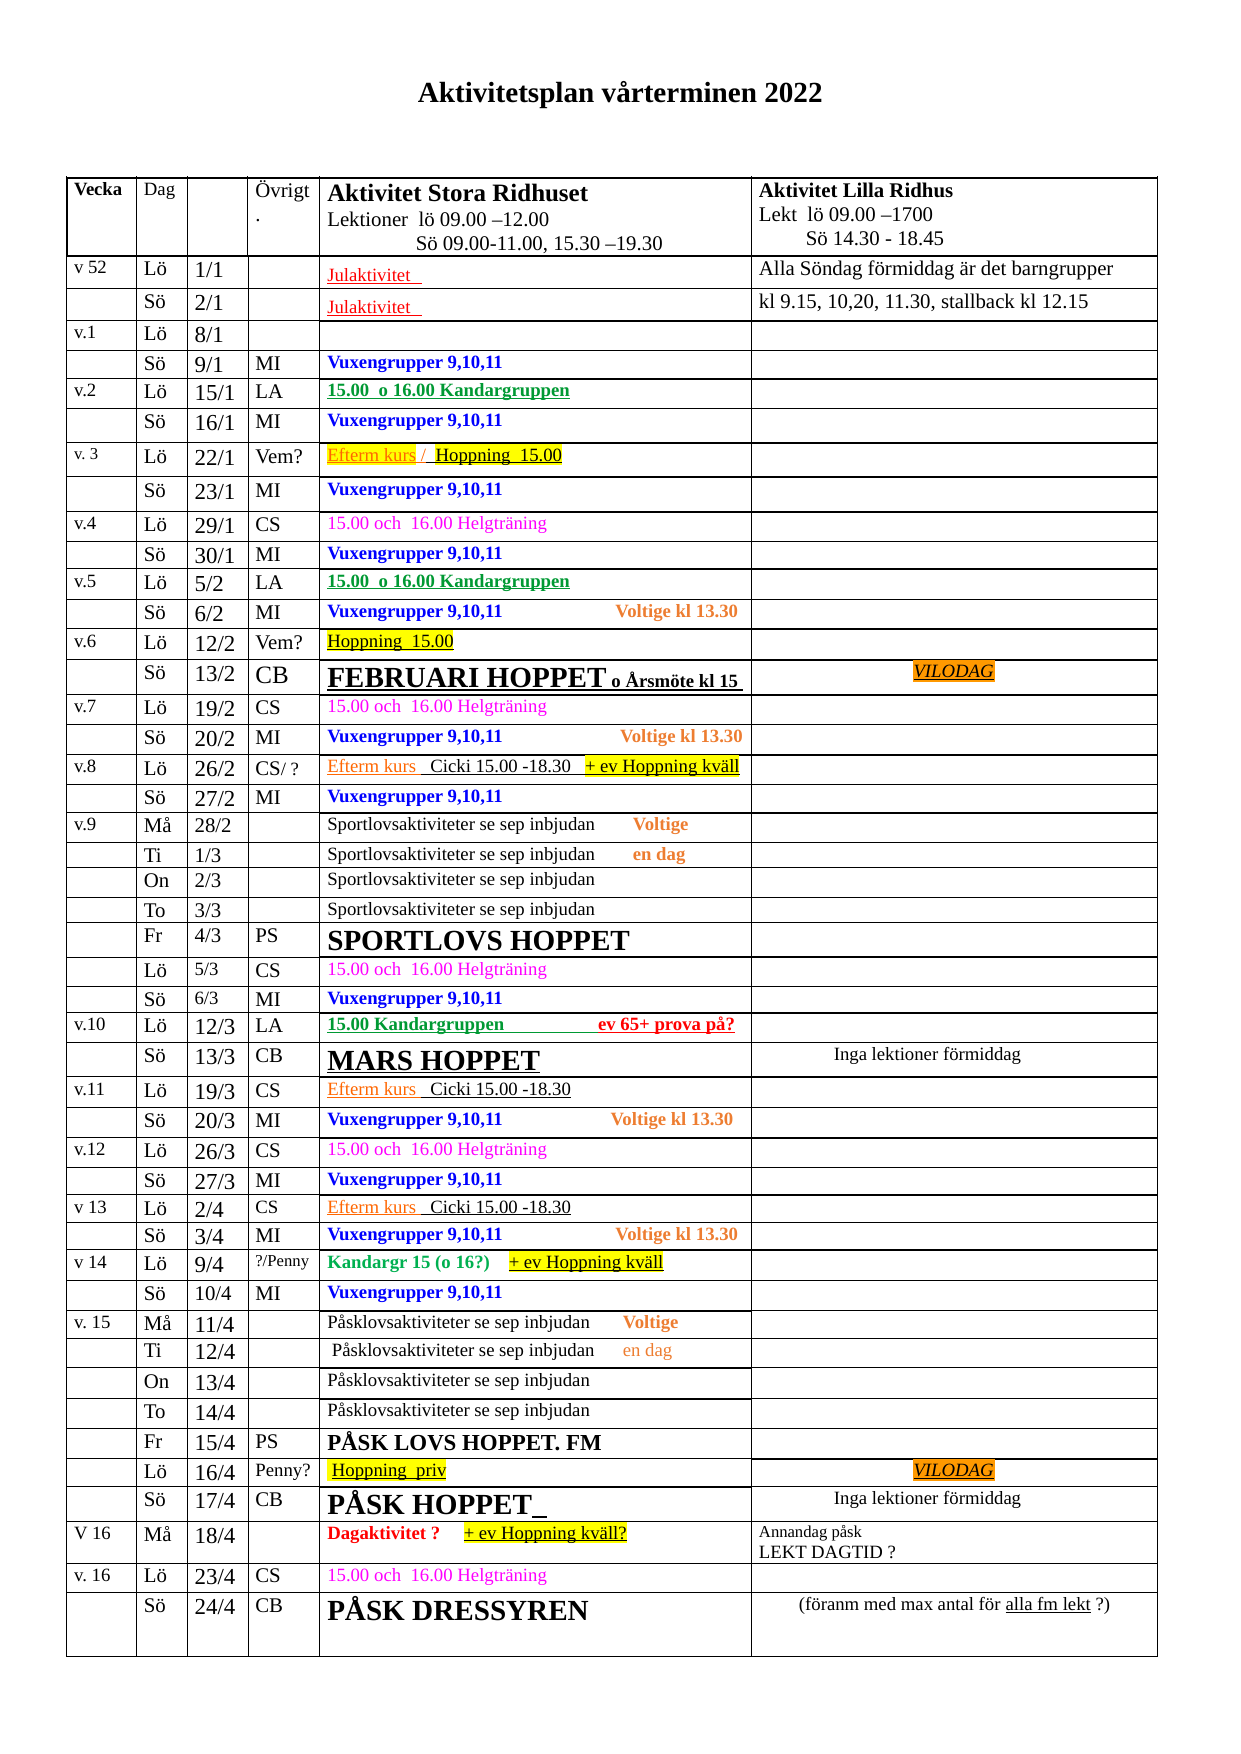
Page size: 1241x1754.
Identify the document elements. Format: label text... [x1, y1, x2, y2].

table_cell LA [249, 569, 319, 598]
table_cell Lö [137, 755, 187, 784]
table_cell Hoppning 15.00 [320, 630, 751, 659]
table_cell On [137, 1368, 187, 1397]
table_cell Lö [137, 695, 187, 724]
table_cell [752, 1139, 1157, 1167]
table_cell Lö [137, 1013, 187, 1042]
table_cell Sö [137, 1043, 187, 1076]
table_cell 27/2 [188, 785, 248, 812]
table_cell 15/1 [188, 379, 248, 408]
table_cell [752, 725, 1157, 754]
table_cell 15.00 och 16.00 Helgträning [320, 696, 751, 724]
table_cell MARS HOPPET [320, 1043, 751, 1076]
table_cell LA [249, 379, 319, 408]
table_cell PÅSK DRESSYREN [320, 1593, 751, 1656]
table_cell Påsklovsaktiviteter se sep inbjudan [320, 1369, 751, 1397]
table_cell 3/3 [188, 898, 248, 922]
table_cell Sö [137, 1281, 187, 1309]
table_cell 23/1 [188, 477, 248, 511]
table_cell MI [249, 1108, 319, 1136]
table_cell [67, 660, 136, 694]
table_cell Lö [137, 379, 187, 408]
table_header [188, 179, 247, 255]
table_cell VILODAG [752, 1460, 1157, 1486]
table_cell [67, 600, 136, 628]
table_cell Lö [137, 512, 187, 541]
table_cell Lö [137, 1459, 187, 1486]
table_cell Alla Söndag förmiddag är det barngrupper [752, 257, 1157, 287]
table_cell Fr [137, 1429, 187, 1458]
table_cell Lö [137, 1564, 187, 1592]
table_cell [249, 1522, 319, 1562]
table_cell Må [137, 1311, 187, 1337]
table_cell CB [249, 1043, 319, 1076]
table_cell [67, 1459, 136, 1486]
table_cell v.8 [67, 755, 136, 784]
table_cell V 16 [67, 1522, 136, 1562]
table_cell CS [249, 512, 319, 541]
table_cell 26/3 [188, 1138, 248, 1167]
table_cell 6/3 [188, 987, 248, 1011]
table_cell v 52 [67, 257, 136, 287]
table_cell To [137, 898, 187, 922]
table_cell [752, 322, 1157, 350]
table_cell 6/2 [188, 600, 248, 628]
table_cell Efterm kurs Cicki 15.00 -18.30 + ev Hoppning kväll [320, 756, 751, 784]
table_cell Efterm kurs Cicki 15.00 -18.30 [320, 1196, 751, 1222]
table_cell [752, 1014, 1157, 1042]
table_cell Annandag påsk LEKT DAGTID ? [752, 1522, 1157, 1562]
table_cell 11/4 [188, 1311, 248, 1337]
table_cell [752, 1168, 1157, 1194]
table_cell 10/4 [188, 1281, 248, 1309]
table_cell 15/4 [188, 1429, 248, 1458]
table_cell Efterm kurs / Hoppning 15.00 [320, 444, 751, 476]
table_cell Sö [137, 289, 187, 320]
table_cell Lö [137, 1195, 187, 1222]
table_cell Sö [137, 725, 187, 754]
table_cell CS [249, 695, 319, 724]
table_cell [752, 1429, 1157, 1458]
table_cell Sö [137, 1168, 187, 1194]
table_cell [752, 1223, 1157, 1249]
table_cell Vuxengrupper 9,10,11 [320, 478, 751, 511]
table_cell PÅSK HOPPET [320, 1488, 751, 1521]
table_cell [752, 785, 1157, 812]
table_cell Julaktivitet [320, 257, 751, 287]
table_cell Ti [137, 1339, 187, 1367]
table_cell [320, 322, 751, 350]
table_cell 20/3 [188, 1108, 248, 1136]
table_cell v.1 [67, 321, 136, 350]
table_cell [67, 1043, 136, 1076]
table_cell 3/4 [188, 1223, 248, 1249]
table_cell MI [249, 351, 319, 377]
table_cell v.6 [67, 629, 136, 659]
table_cell Vuxengrupper 9,10,11 [320, 542, 751, 568]
table_cell Hoppning priv [320, 1459, 751, 1486]
table_cell Vuxengrupper 9,10,11 [320, 1281, 751, 1309]
table_cell 29/1 [188, 512, 248, 541]
table_cell Lö [137, 1077, 187, 1107]
table_cell [752, 513, 1157, 541]
table_cell Påsklovsaktiviteter se sep inbjudan Voltige [320, 1312, 751, 1337]
table_cell MI [249, 725, 319, 754]
table_cell [67, 1429, 136, 1458]
table_cell 16/1 [188, 409, 248, 442]
table_cell Lö [137, 569, 187, 598]
table_cell [249, 1368, 319, 1397]
table_cell [67, 1368, 136, 1397]
table_cell Vuxengrupper 9,10,11 [320, 785, 751, 812]
table_cell Sö [137, 1108, 187, 1136]
table_cell [752, 1108, 1157, 1136]
table_cell v 13 [67, 1195, 136, 1222]
table_cell To [137, 1399, 187, 1428]
table_header Aktivitet Stora Ridhuset Lektioner lö 09.00 –12.00 Sö 09.00-11.00, 15.30 –19.30 [320, 179, 751, 255]
table_cell 2/1 [188, 289, 248, 320]
table_cell [67, 868, 136, 897]
table_cell 13/2 [188, 660, 248, 694]
table_cell v. 15 [67, 1311, 136, 1337]
table_cell [67, 843, 136, 867]
table_cell [67, 958, 136, 986]
table_cell Sportlovsaktiviteter se sep inbjudan [320, 898, 751, 922]
table_cell v. 3 [67, 443, 136, 476]
table_cell 1/3 [188, 843, 248, 867]
table_cell Lö [137, 1250, 187, 1280]
table_cell CS [249, 1077, 319, 1107]
table_cell Fr [137, 923, 187, 956]
table_cell [752, 814, 1157, 842]
table_cell 15.00 Kandargruppen ev 65+ prova på? [320, 1014, 751, 1042]
table_cell Sportlovsaktiviteter se sep inbjudan Voltige [320, 814, 751, 842]
table_cell [67, 1108, 136, 1136]
table_cell CS [249, 1564, 319, 1592]
table_cell 15.00 och 16.00 Helgträning [320, 958, 751, 986]
table_cell [249, 1339, 319, 1367]
table_cell v.4 [67, 512, 136, 541]
table_cell Penny? [249, 1459, 319, 1486]
table_cell ?/Penny [249, 1250, 319, 1280]
table_cell Sö [137, 660, 187, 694]
table_header Övrigt. [248, 179, 319, 255]
table_cell FEBRUARI HOPPET o Årsmöte kl 15 [320, 661, 751, 694]
table_cell 15.00 och 16.00 Helgträning [320, 1139, 751, 1167]
table_cell [752, 1196, 1157, 1222]
table_cell [67, 289, 136, 320]
table_cell [752, 478, 1157, 511]
table_cell 23/4 [188, 1564, 248, 1592]
table_cell 12/4 [188, 1339, 248, 1367]
table_cell v. 16 [67, 1564, 136, 1592]
table_cell 14/4 [188, 1399, 248, 1428]
table_cell [67, 1168, 136, 1194]
table_cell MI [249, 600, 319, 628]
table_cell 12/2 [188, 629, 248, 659]
table_cell 15.00 o 16.00 Kandargruppen [320, 570, 751, 598]
table_cell 22/1 [188, 443, 248, 476]
table_cell Sö [137, 351, 187, 377]
table_cell [752, 1311, 1157, 1337]
table_cell Vem? [249, 629, 319, 659]
table_cell Efterm kurs Cicki 15.00 -18.30 [320, 1078, 751, 1107]
table_cell [752, 987, 1157, 1011]
table_cell Dagaktivitet ? + ev Hoppning kväll? [320, 1522, 751, 1562]
table_cell [67, 542, 136, 568]
table_cell [752, 1078, 1157, 1107]
table_cell Sö [137, 1593, 187, 1656]
table_cell Sportlovsaktiviteter se sep inbjudan en dag [320, 843, 751, 867]
table_cell [67, 477, 136, 511]
table_cell [752, 756, 1157, 784]
table_cell Vuxengrupper 9,10,11 [320, 987, 751, 1011]
table_cell 15.00 och 16.00 Helgträning [320, 513, 751, 541]
table_cell Lö [137, 1138, 187, 1167]
table_cell [752, 630, 1157, 659]
table_cell [249, 321, 319, 350]
table_cell 26/2 [188, 755, 248, 784]
table_cell MI [249, 409, 319, 442]
table_cell Vuxengrupper 9,10,11 [320, 1168, 751, 1194]
table_cell [67, 785, 136, 812]
table_cell MI [249, 785, 319, 812]
table_cell 9/1 [188, 351, 248, 377]
table_cell On [137, 868, 187, 897]
table_cell Sö [137, 1487, 187, 1521]
table_cell [67, 1593, 136, 1656]
table_cell Sö [137, 785, 187, 812]
table_cell 16/4 [188, 1459, 248, 1486]
table_cell [67, 725, 136, 754]
table_cell 19/2 [188, 695, 248, 724]
table_header Vecka [68, 179, 136, 255]
table_cell [67, 1339, 136, 1367]
table_cell [752, 696, 1157, 724]
table_cell [752, 843, 1157, 867]
table_cell [752, 1368, 1157, 1397]
table_cell 2/3 [188, 868, 248, 897]
table_cell MI [249, 1168, 319, 1194]
table_cell PÅSK LOVS HOPPET. FM [320, 1429, 751, 1458]
table_cell [249, 257, 319, 287]
table_cell Lö [137, 443, 187, 476]
table_cell 4/3 [188, 923, 248, 956]
table_cell CB [249, 1593, 319, 1656]
table_header Dag [137, 179, 187, 255]
table_cell MI [249, 987, 319, 1011]
table_cell [67, 1487, 136, 1521]
table_cell MI [249, 542, 319, 568]
table_cell [67, 987, 136, 1011]
table_cell [249, 868, 319, 897]
table_cell 8/1 [188, 321, 248, 350]
table_cell [67, 1399, 136, 1428]
table_cell PS [249, 1429, 319, 1458]
table_cell [752, 409, 1157, 442]
table_cell [752, 868, 1157, 897]
table_cell Sö [137, 542, 187, 568]
table_cell 17/4 [188, 1487, 248, 1521]
table_cell CB [249, 1487, 319, 1521]
table_cell Sö [137, 600, 187, 628]
table_cell 20/2 [188, 725, 248, 754]
table_cell [752, 570, 1157, 598]
table_cell [752, 600, 1157, 628]
table_cell 13/3 [188, 1043, 248, 1076]
table_cell v.5 [67, 569, 136, 598]
table_cell [752, 1339, 1157, 1367]
table_cell v.2 [67, 379, 136, 408]
table_cell 15.00 och 16.00 Helgträning [320, 1564, 751, 1592]
table_cell [752, 958, 1157, 986]
table_cell [249, 1399, 319, 1428]
table_cell 28/2 [188, 813, 248, 842]
table_cell v.7 [67, 695, 136, 724]
table_cell CS [249, 1138, 319, 1167]
table_cell Sö [137, 409, 187, 442]
table_cell Ti [137, 843, 187, 867]
table_cell Kandargr 15 (o 16?) + ev Hoppning kväll [320, 1251, 751, 1280]
table_cell Lö [137, 629, 187, 659]
table_cell Påsklovsaktiviteter se sep inbjudan en dag [320, 1339, 751, 1367]
table_cell Sö [137, 1223, 187, 1249]
table_cell Inga lektioner förmiddag [752, 1043, 1157, 1076]
table_cell [752, 1251, 1157, 1280]
table_cell [752, 542, 1157, 568]
table_cell Må [137, 813, 187, 842]
table_cell Vuxengrupper 9,10,11 Voltige kl 13.30 [320, 1223, 751, 1249]
table_cell [752, 1564, 1157, 1592]
table_cell [249, 289, 319, 320]
table_cell 1/1 [188, 257, 248, 287]
table_cell MI [249, 1223, 319, 1249]
table_cell [67, 923, 136, 956]
table_header Aktivitet Lilla Ridhus Lekt lö 09.00 –1700 Sö 14.30 - 18.45 [752, 179, 1157, 255]
table_cell Påsklovsaktiviteter se sep inbjudan [320, 1400, 751, 1428]
table_cell v.9 [67, 813, 136, 842]
table_cell [249, 813, 319, 842]
table_cell 13/4 [188, 1368, 248, 1397]
table_cell MI [249, 477, 319, 511]
table_cell [752, 444, 1157, 476]
table_cell v.10 [67, 1013, 136, 1042]
table_cell MI [249, 1281, 319, 1309]
table_cell Sportlovsaktiviteter se sep inbjudan [320, 868, 751, 897]
table_cell [752, 1399, 1157, 1428]
table_cell (föranm med max antal för alla fm lekt ?) [752, 1593, 1157, 1656]
table_cell CS [249, 1195, 319, 1222]
table_cell [752, 1281, 1157, 1309]
table_cell [752, 351, 1157, 377]
table_cell Vuxengrupper 9,10,11 [320, 409, 751, 442]
table_cell PS [249, 923, 319, 956]
table_cell kl 9.15, 10,20, 11.30, stallback kl 12.15 [752, 289, 1157, 320]
table_cell [67, 351, 136, 377]
table_cell [67, 1281, 136, 1309]
table_cell [67, 409, 136, 442]
table_cell CS/ ? [249, 755, 319, 784]
table_cell Vuxengrupper 9,10,11 Voltige kl 13.30 [320, 600, 751, 628]
table_cell 24/4 [188, 1593, 248, 1656]
table_cell [67, 1223, 136, 1249]
table_cell v.11 [67, 1077, 136, 1107]
table_cell [249, 1311, 319, 1337]
table_cell [249, 898, 319, 922]
table_cell [249, 843, 319, 867]
table_cell 27/3 [188, 1168, 248, 1194]
table_cell 5/2 [188, 569, 248, 598]
table_cell [67, 898, 136, 922]
table_cell Vuxengrupper 9,10,11 Voltige kl 13.30 [320, 725, 751, 754]
table_cell 2/4 [188, 1195, 248, 1222]
table_cell [752, 923, 1157, 956]
table_cell [752, 380, 1157, 408]
table_cell Vuxengrupper 9,10,11 [320, 351, 751, 377]
table_cell Sö [137, 987, 187, 1011]
table_cell LA [249, 1013, 319, 1042]
table_cell 12/3 [188, 1013, 248, 1042]
table_cell 18/4 [188, 1522, 248, 1562]
table_cell 30/1 [188, 542, 248, 568]
table_cell Inga lektioner förmiddag [752, 1487, 1157, 1521]
table_cell Vem? [249, 443, 319, 476]
table_cell Sö [137, 477, 187, 511]
table_cell Må [137, 1522, 187, 1562]
table_cell Lö [137, 257, 187, 287]
table_cell [752, 898, 1157, 922]
table_cell CB [249, 660, 319, 694]
table_cell 5/3 [188, 958, 248, 986]
table_cell SPORTLOVS HOPPET [320, 923, 751, 956]
table_cell CS [249, 958, 319, 986]
table_cell Julaktivitet [320, 289, 751, 320]
table_cell 19/3 [188, 1077, 248, 1107]
table_cell Lö [137, 958, 187, 986]
table_cell VILODAG [752, 661, 1157, 694]
table_cell 9/4 [188, 1250, 248, 1280]
table_cell Lö [137, 321, 187, 350]
table_cell v.12 [67, 1138, 136, 1167]
table_cell Vuxengrupper 9,10,11 Voltige kl 13.30 [320, 1108, 751, 1136]
table_cell v 14 [67, 1250, 136, 1280]
table_cell 15.00 o 16.00 Kandargruppen [320, 380, 751, 408]
